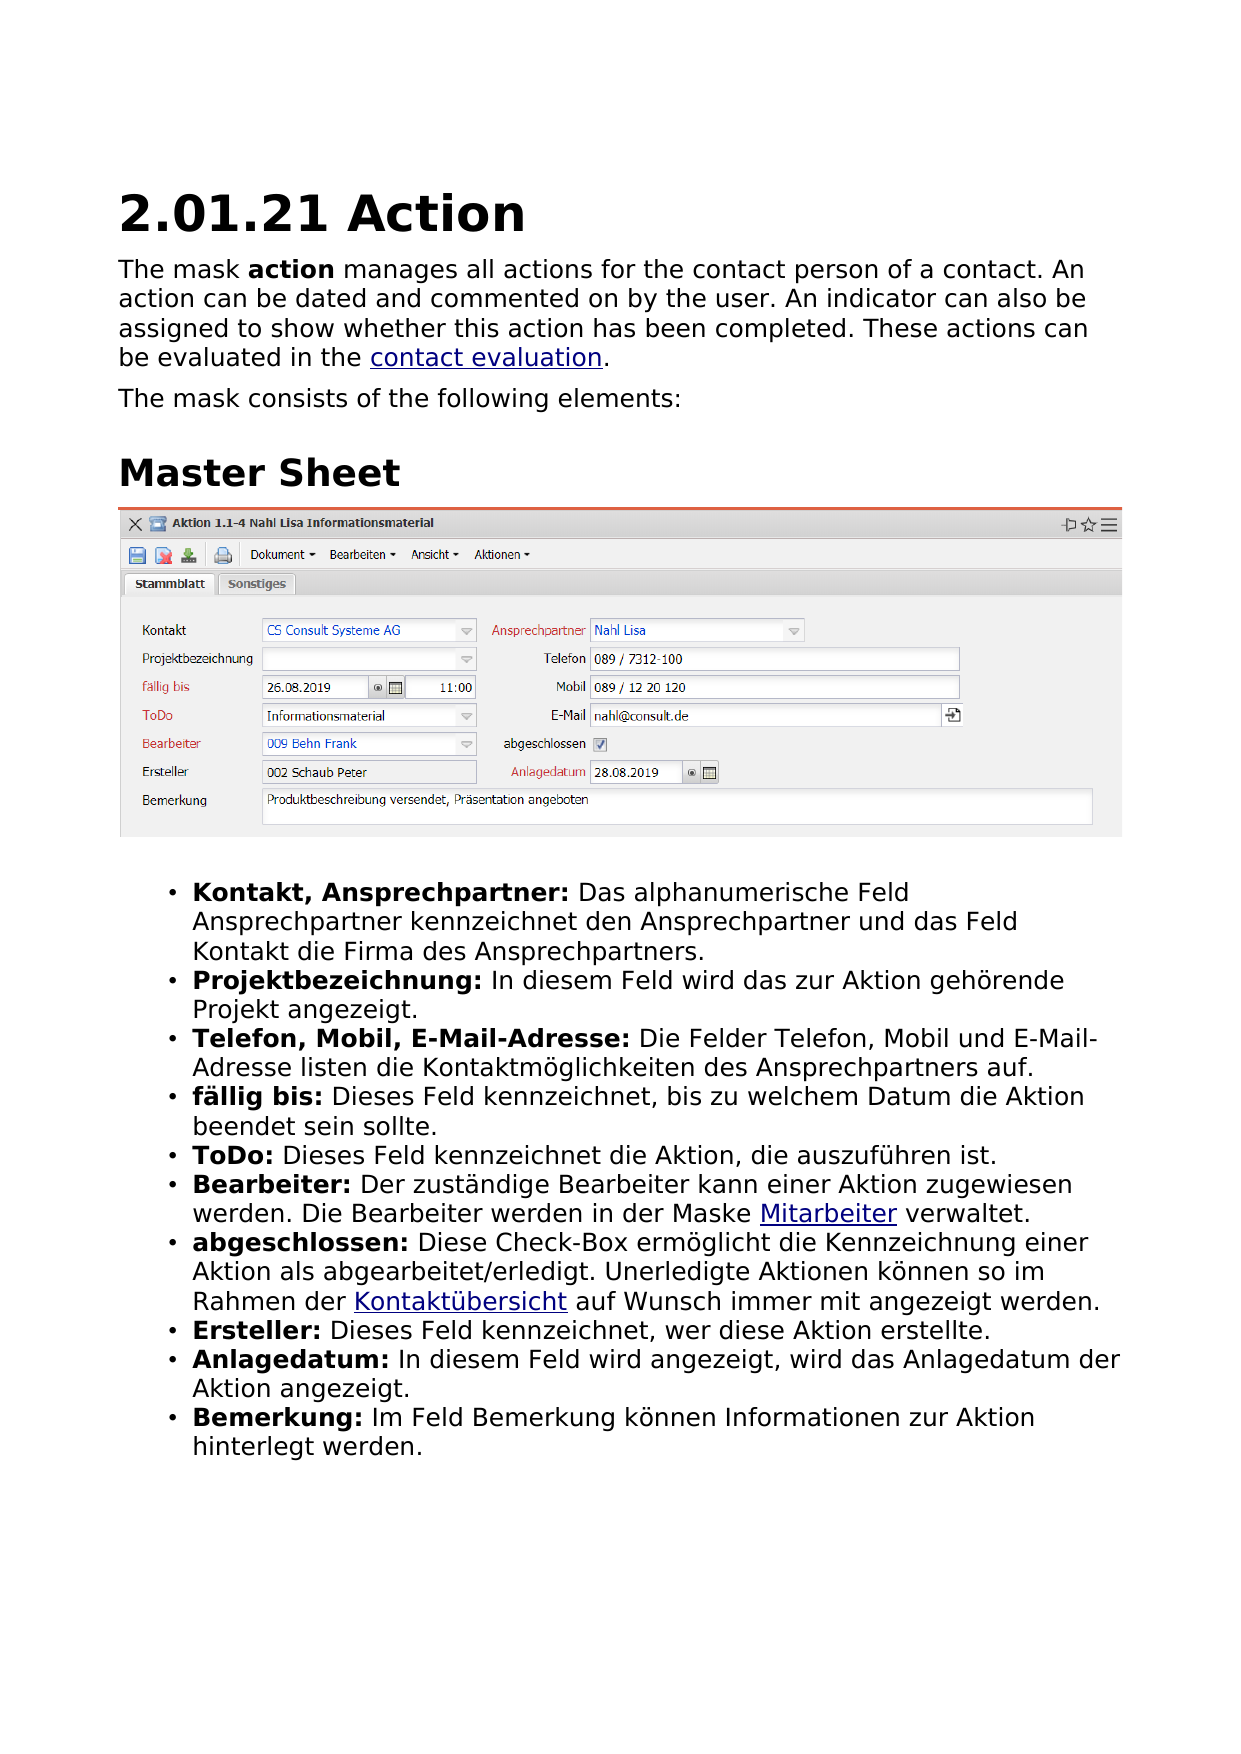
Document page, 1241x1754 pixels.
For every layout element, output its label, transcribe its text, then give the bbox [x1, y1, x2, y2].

picture [118, 507, 1123, 837]
list Bearbeiter: Der zuständige Bearbeiter kann einer Aktion zugewiesen werden. Die Bearbeiter werden in der Maske Mitarbeiter verwaltet. [177, 1170, 1122, 1228]
list fällig bis: Dieses Feld kennzeichnet, bis zu welchem Datum die Aktion beendet sein sollte. [177, 1082, 1122, 1141]
list Telefon, Mobil, E-Mail-Adresse: Die Felder Telefon, Mobil und E-Mail-Adresse listen die Kontaktmöglichkeiten des Ansprechpartners auf. [177, 1024, 1122, 1082]
list Projektbezeichnung: In diesem Feld wird das zur Aktion gehörende Projekt angezeigt. [177, 966, 1122, 1024]
text The mask action manages all actions for the contact person of a contact. An action can be dated and commented on by the user. An indicator can also be assigned to show whether this action has been completed. These actions can be evaluated in the contact evaluation. [118, 256, 1122, 372]
subtitle Master Sheet [118, 451, 1122, 495]
list abgeschlossen: Diese Check-Box ermöglicht die Kennzeichnung einer Aktion als abgearbeitet/erledigt. Unerledigte Aktionen können so im Rahmen der Kontaktübersicht auf Wunsch immer mit angezeigt werden. [177, 1228, 1122, 1316]
list Bemerkung: Im Feld Bemerkung können Informationen zur Aktion hinterlegt werden. [177, 1403, 1122, 1462]
text The mask consists of the following elements: [118, 385, 1122, 414]
list Anlagedatum: In diesem Feld wird angezeigt, wird das Anlagedatum der Aktion angezeigt. [177, 1345, 1122, 1403]
list Kontakt, Ansprechpartner: Das alphanumerische Feld Ansprechpartner kennzeichnet den Ansprechpartner und das Feld Kontakt die Firma des Ansprechpartners. [177, 878, 1122, 966]
subtitle 2.01.21 Action [118, 185, 1122, 243]
list ToDo: Dieses Feld kennzeichnet die Aktion, die auszuführen ist. [177, 1141, 1122, 1170]
list Ersteller: Dieses Feld kennzeichnet, wer diese Aktion erstellte. [177, 1316, 1122, 1345]
